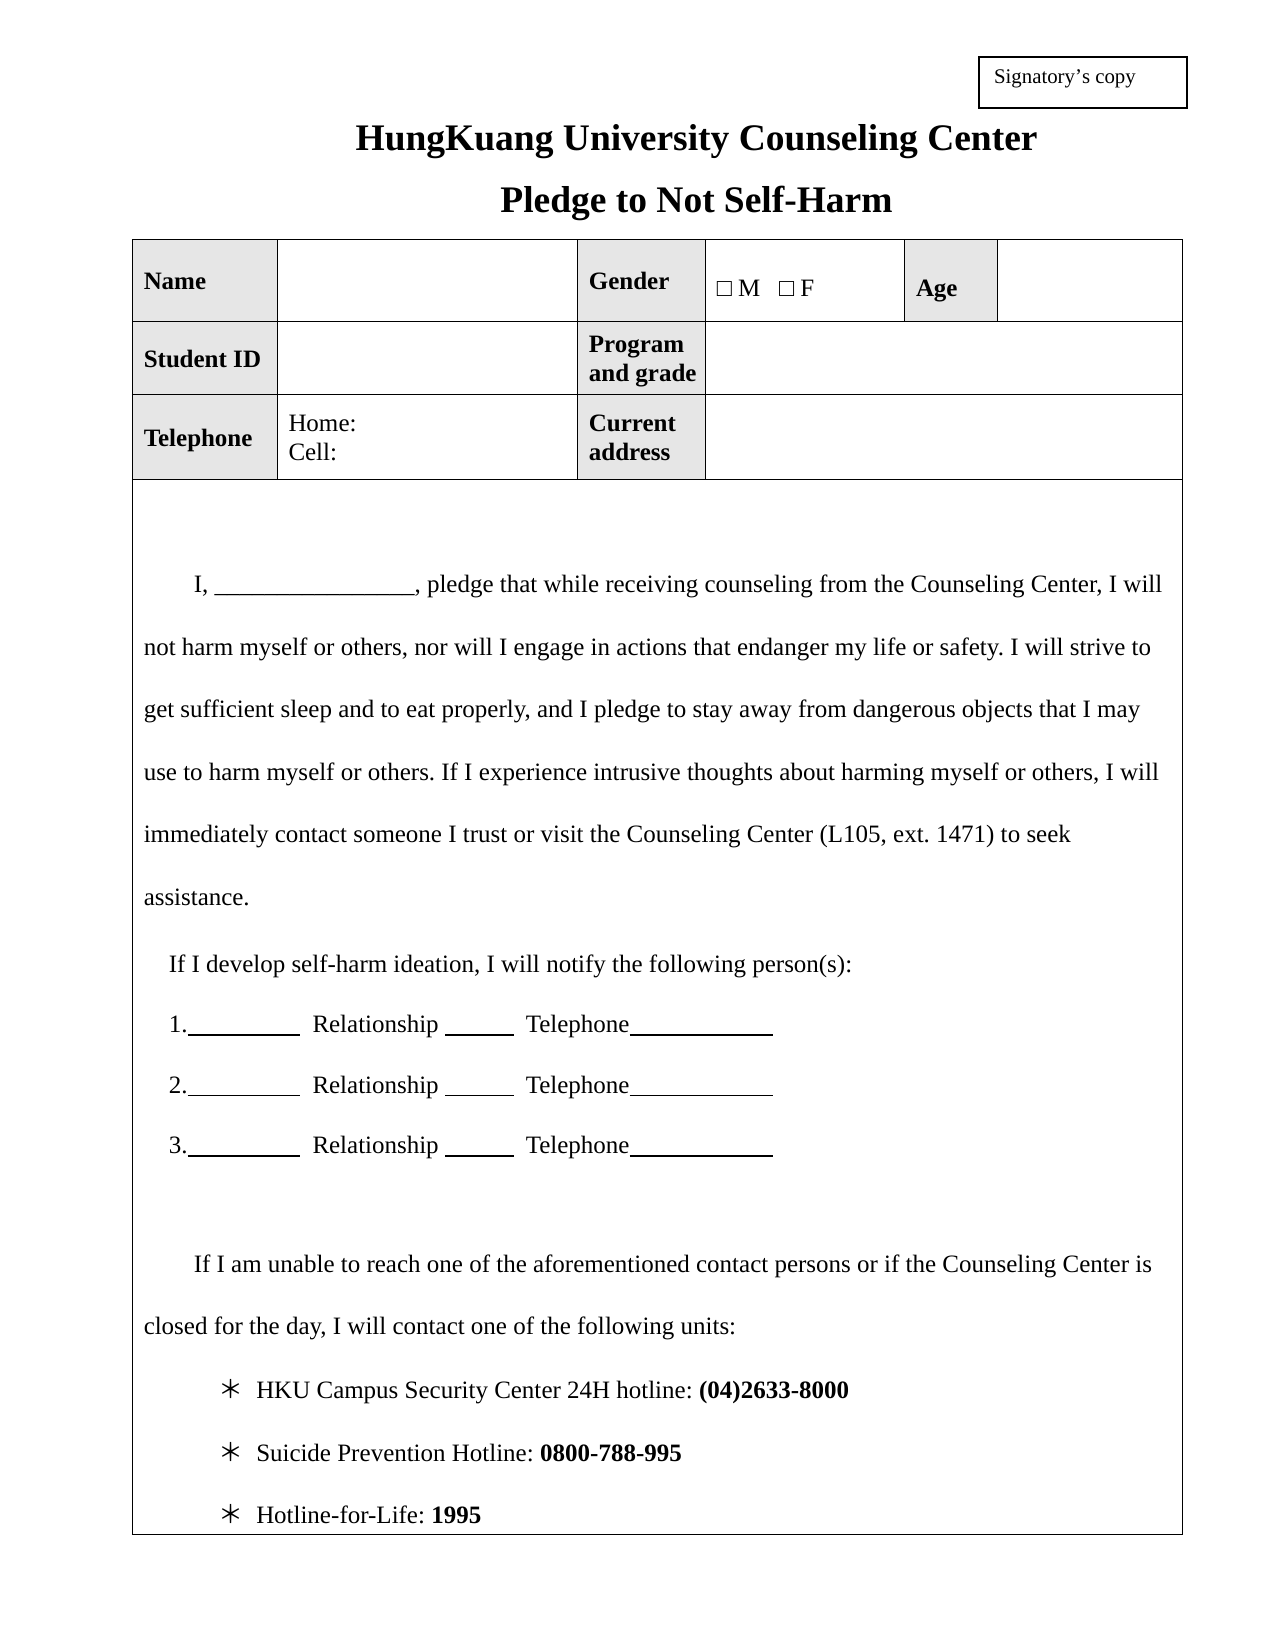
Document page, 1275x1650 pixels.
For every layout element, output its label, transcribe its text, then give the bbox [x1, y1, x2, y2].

table_cell Program and grade [578, 322, 705, 394]
text Pledge to Not Self-Harm [177, 177, 1216, 221]
table_header Gender [578, 240, 705, 321]
table_header [998, 240, 1182, 321]
table_cell Current address [578, 395, 705, 479]
table_header Age [905, 240, 997, 321]
table_cell Telephone [133, 395, 277, 479]
table_header Name [133, 240, 277, 321]
table_cell [278, 322, 577, 394]
table_cell [706, 395, 1182, 479]
table_cell [706, 322, 1182, 394]
table_cell I, ________________, pledge that while receiving counseling from the Counseling Center, I will not harm myself or others, nor will I engage in actions that endanger my life or safety. I will strive to get sufficient sleep and to eat properly, and I pledge to stay away from dangerous objects that I may use to harm myself or others. If I experience intrusive thoughts about harming myself or others, I will immediately contact someone I trust or visit the Counseling Center (L105, ext. 1471) to seek assistance. If I develop self-harm ideation, I will notify the following person(s): 1. Relationship Telephone 2. Relationship Telephone 3. Relationship Telephone If I am unable to reach one of the aforementioned contact persons or if the Counseling Center is closed for the day, I will contact one of the following units: ＊ HKU Campus Security Center 24H hotline: (04)2633-8000 ＊ Suicide Prevention Hotline: 0800-788-995 ＊ Hotline-for-Life: 1995 [133, 480, 1182, 1534]
table_cell Home: Cell: [278, 395, 577, 479]
table_header [278, 240, 577, 321]
text HungKuang University Counseling Center [177, 116, 1216, 159]
table_header □ M □ F [706, 240, 904, 321]
table_cell Student ID [133, 322, 277, 394]
